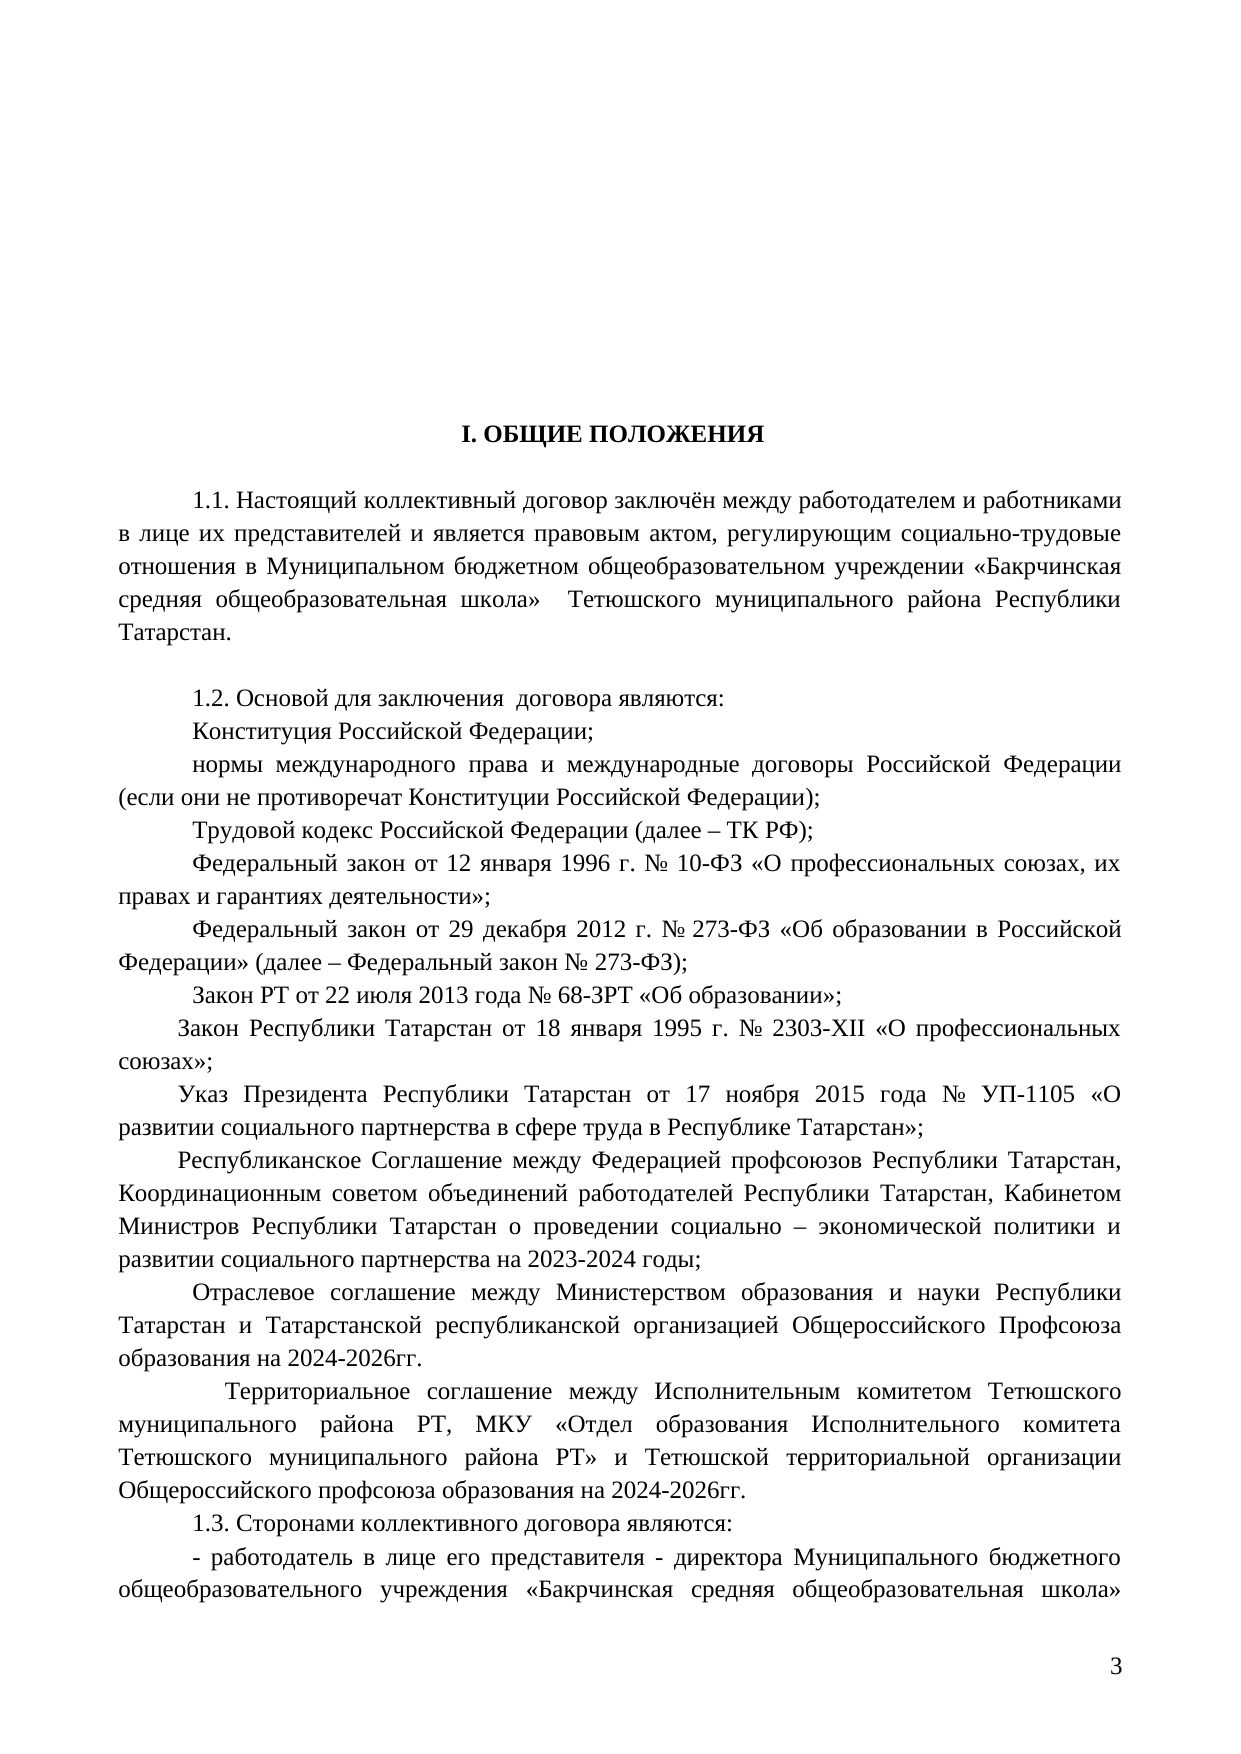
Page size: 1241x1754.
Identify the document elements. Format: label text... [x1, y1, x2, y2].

text 1.3. Сторонами коллективного договора являются: [118, 1508, 1122, 1537]
text 1.2. Основой для заключения договора являются: [118, 683, 1122, 712]
text Территориальное соглашение между Исполнительным комитетом Тетюшского муниципального района РТ, МКУ «Отдел образования Исполнительного комитета Тетюшского муниципального района РТ» и Тетюшской территориальной организации Общероссийского профсоюза образования на 2024-2026гг. [118, 1376, 1122, 1504]
text Федеральный закон от 12 января 1996 г. № 10-ФЗ «О профессиональных союзах, их правах и гарантиях деятельности»; [118, 848, 1122, 910]
text Закон Республики Татарстан от 18 января 1995 г. № 2303-XII «О профессиональных союзах»; [118, 1013, 1122, 1075]
text Конституция Российской Федерации; [118, 716, 1122, 745]
text Трудовой кодекс Российской Федерации (далее – ТК РФ); [118, 815, 1122, 844]
text Закон РТ от 22 июля 2013 года № 68-ЗРТ «Об образовании»; [118, 980, 1122, 1009]
text нормы международного права и международные договоры Российской Федерации (если они не противоречат Конституции Российской Федерации); [118, 749, 1122, 811]
text I. ОБЩИЕ ПОЛОЖЕНИЯ [103, 419, 1122, 448]
text Федеральный закон от 29 декабря 2012 г. № 273-ФЗ «Об образовании в Российской Федерации» (далее – Федеральный закон № 273-ФЗ); [118, 914, 1122, 976]
text Указ Президента Республики Татарстан от 17 ноября 2015 года № УП-1105 «О развитии социального партнерства в сфере труда в Республике Татарстан»; [118, 1079, 1122, 1141]
text 1.1. Настоящий коллективный договор заключён между работодателем и работниками в лице их представителей и является правовым актом, регулирующим социально-трудовые отношения в Муниципальном бюджетном общеобразовательном учреждении «Бакрчинская средняя общеобразовательная школа» Тетюшского муниципального района Республики Татарстан. [118, 485, 1122, 646]
text Республиканское Соглашение между Федерацией профсоюзов Республики Татарстан, Координационным советом объединений работодателей Республики Татарстан, Кабинетом Министров Республики Татарстан о проведении социально – экономической политики и развитии социального партнерства на 2023-2024 годы; [118, 1145, 1122, 1273]
text - работодатель в лице его представителя - директора Муниципального бюджетного общеобразовательного учреждения «Бакрчинская средняя общеобразовательная школа» [118, 1542, 1122, 1603]
text Отраслевое соглашение между Министерством образования и науки Республики Татарстан и Татарстанской республиканской организацией Общероссийского Профсоюза образования на 2024-2026гг. [118, 1277, 1122, 1372]
